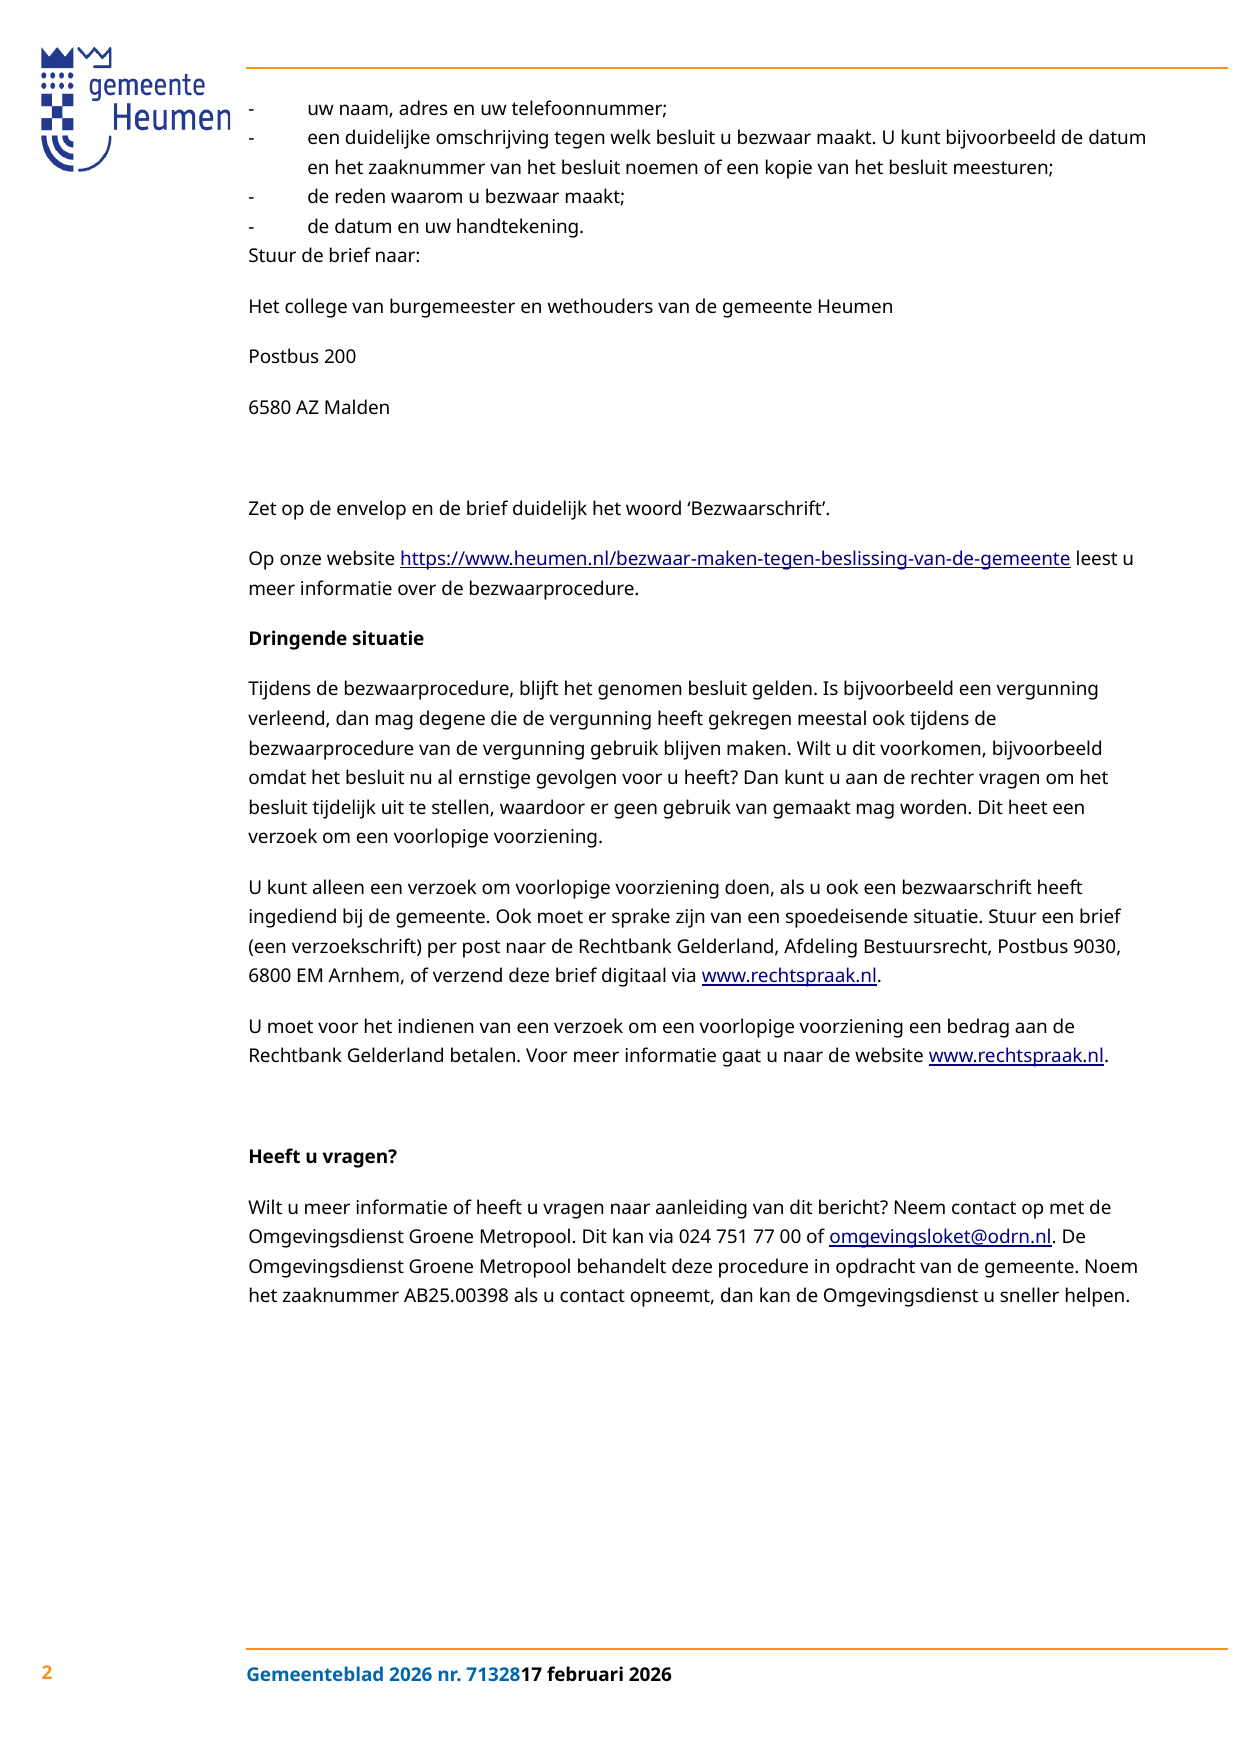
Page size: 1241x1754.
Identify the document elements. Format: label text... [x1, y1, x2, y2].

text 6580 AZ Malden [248, 394, 1152, 420]
text Postbus 200 [248, 343, 1152, 369]
text Zet op de envelop en de brief duidelijk het woord ‘Bezwaarschrift’. [248, 495, 1152, 521]
text Op onze website https://www.heumen.nl/bezwaar-maken-tegen-beslissing-van-de-gemeente leest u meer informatie over de bezwaarprocedure. [248, 545, 1152, 601]
text U moet voor het indienen van een verzoek om een voorlopige voorziening een bedrag aan de Rechtbank Gelderland betalen. Voor meer informatie gaat u naar de website www.rechtspraak.nl. [248, 1013, 1152, 1068]
text Wilt u meer informatie of heeft u vragen naar aanleiding van dit bericht? Neem contact op met de Omgevingsdienst Groene Metropool. Dit kan via 024 751 77 00 of omgevingsloket@odrn.nl. De Omgevingsdienst Groene Metropool behandelt deze procedure in opdracht van de gemeente. Noem het zaaknummer AB25.00398 als u contact opneemt, dan kan de Omgevingsdienst u sneller helpen. [248, 1194, 1152, 1308]
list een duidelijke omschrijving tegen welk besluit u bezwaar maakt. U kunt bijvoorbeeld de datum en het zaaknummer van het besluit noemen of een kopie van het besluit meesturen; [248, 124, 1152, 180]
text Heeft u vragen? [248, 1143, 1152, 1169]
text Dringende situatie [248, 625, 1152, 651]
text Tijdens de bezwaarprocedure, blijft het genomen besluit gelden. Is bijvoorbeeld een vergunning verleend, dan mag degene die de vergunning heeft gekregen meestal ook tijdens de bezwaarprocedure van de vergunning gebruik blijven maken. Wilt u dit voorkomen, bijvoorbeeld omdat het besluit nu al ernstige gevolgen voor u heeft? Dan kunt u aan de rechter vragen om het besluit tijdelijk uit te stellen, waardoor er geen gebruik van gemaakt mag worden. Dit heet een verzoek om een voorlopige voorziening. [248, 676, 1152, 849]
list de datum en uw handtekening. [248, 213, 1152, 239]
picture [41, 47, 231, 172]
text U kunt alleen een verzoek om voorlopige voorziening doen, als u ook een bezwaarschrift heeft ingediend bij de gemeente. Ook moet er sprake zijn van een spoedeisende situatie. Stuur een brief (een verzoekschrift) per post naar de Rechtbank Gelderland, Afdeling Bestuursrecht, Postbus 9030, 6800 EM Arnhem, of verzend deze brief digitaal via www.rechtspraak.nl. [248, 874, 1152, 988]
text Het college van burgemeester en wethouders van de gemeente Heumen [248, 293, 1152, 319]
list de reden waarom u bezwaar maakt; [248, 183, 1152, 209]
text Stuur de brief naar: [248, 243, 1152, 268]
list uw naam, adres en uw telefoonnummer; [248, 95, 1152, 121]
